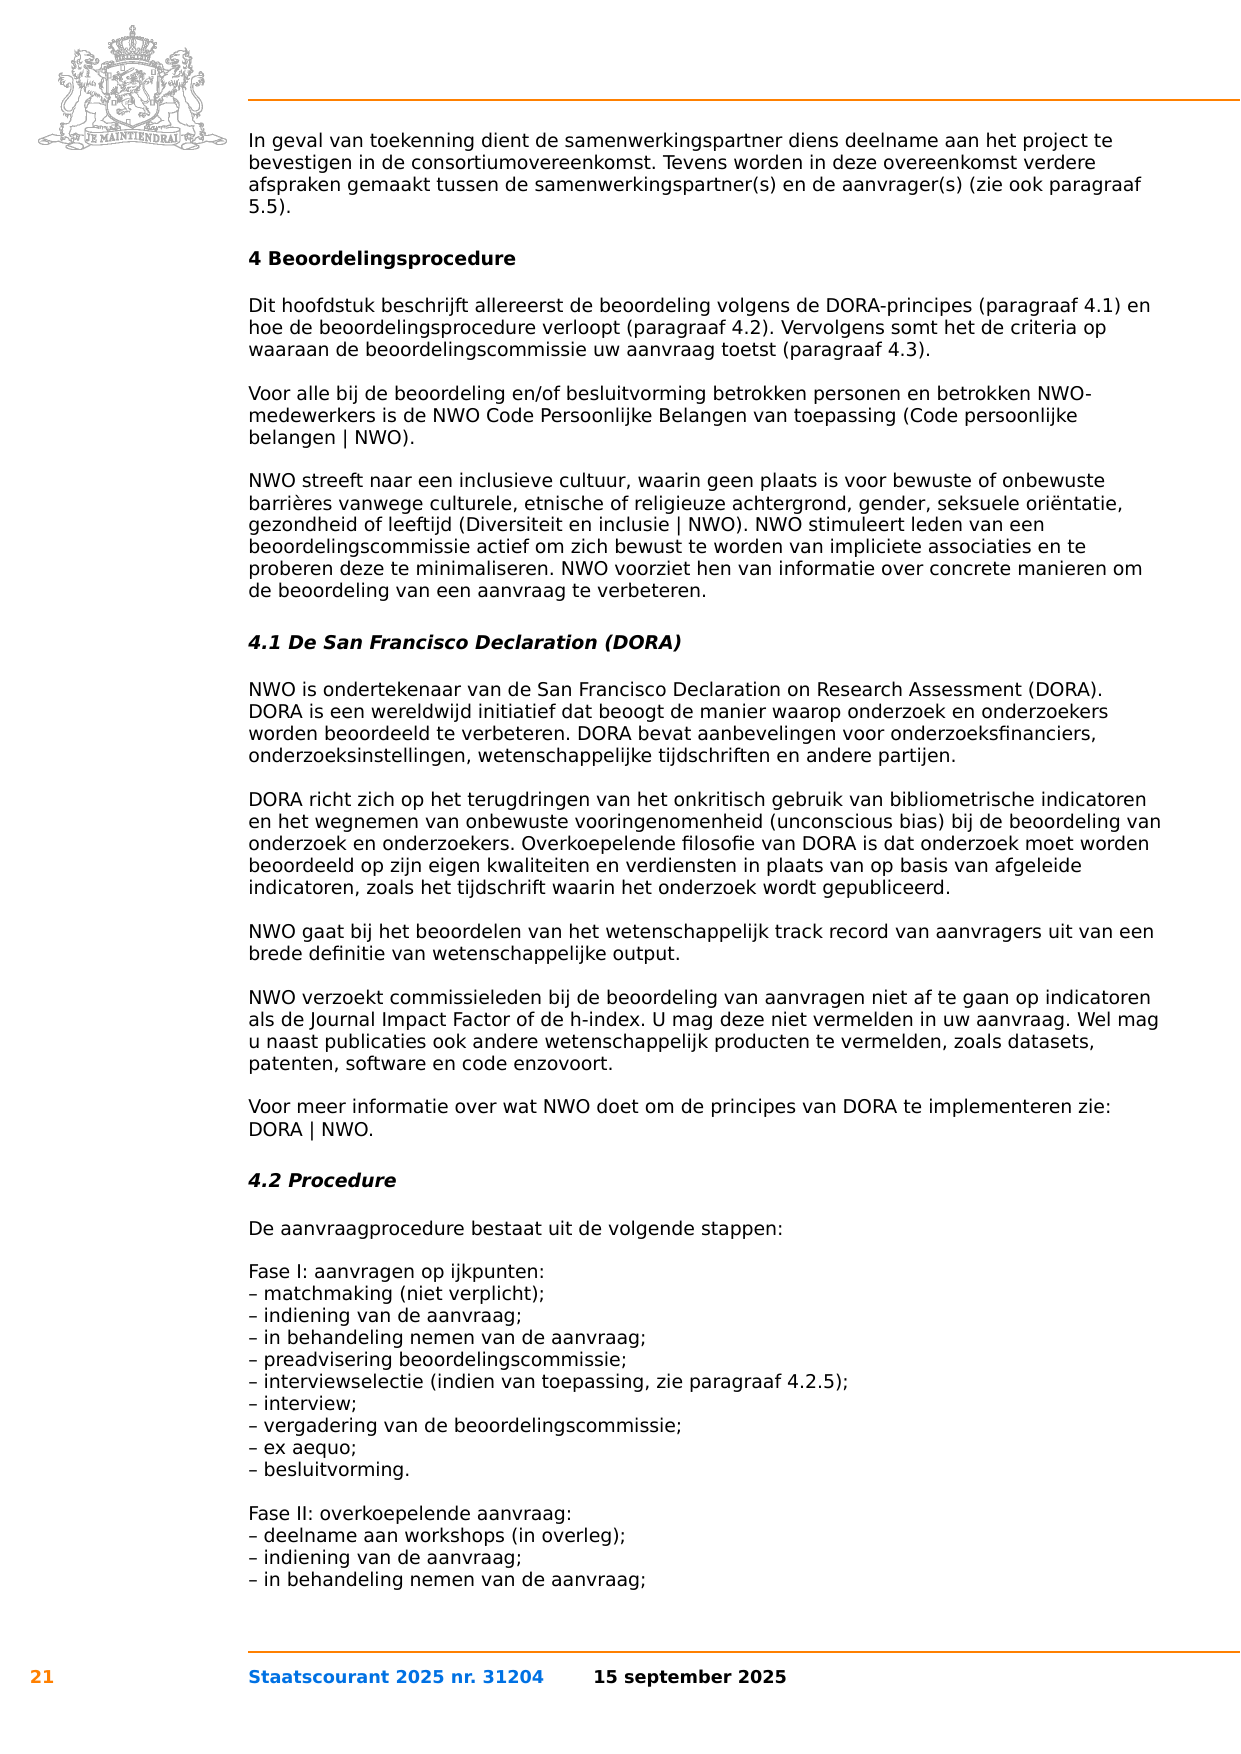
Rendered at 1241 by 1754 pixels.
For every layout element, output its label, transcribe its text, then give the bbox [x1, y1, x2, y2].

subtitle 4 Beoordelingsprocedure [248, 248, 1163, 270]
text NWO verzoekt commissieleden bij de beoordeling van aanvragen niet af te gaan op indicatoren als de Journal Impact Factor of de h-index. U mag deze niet vermelden in uw aanvraag. Wel mag u naast publicaties ook andere wetenschappelijk producten te vermelden, zoals datasets, patenten, software en code enzovoort. [248, 987, 1163, 1074]
subtitle 4.2 Procedure [248, 1170, 1163, 1192]
text Voor meer informatie over wat NWO doet om de principes van DORA te implementeren zie: DORA | NWO. [248, 1096, 1163, 1140]
text NWO streeft naar een inclusieve cultuur, waarin geen plaats is voor bewuste of onbewuste barrières vanwege culturele, etnische of religieuze achtergrond, gender, seksuele oriëntatie, gezondheid of leeftijd (Diversiteit en inclusie | NWO). NWO stimuleert leden van een beoordelingscommissie actief om zich bewust te worden van impliciete associaties en te proberen deze te minimaliseren. NWO voorziet hen van informatie over concrete manieren om de beoordeling van een aanvraag te verbeteren. [248, 470, 1163, 602]
text – vergadering van de beoordelingscommissie; [248, 1415, 1163, 1437]
text – indiening van de aanvraag; [248, 1547, 1163, 1569]
text NWO gaat bij het beoordelen van het wetenschappelijk track record van aanvragers uit van een brede definitie van wetenschappelijke output. [248, 921, 1163, 965]
text Fase I: aanvragen op ijkpunten: [248, 1261, 1163, 1283]
text – in behandeling nemen van de aanvraag; [248, 1569, 1163, 1591]
text – ex aequo; [248, 1437, 1163, 1459]
text Fase II: overkoepelende aanvraag: [248, 1503, 1163, 1525]
text – interviewselectie (indien van toepassing, zie paragraaf 4.2.5); [248, 1371, 1163, 1393]
text In geval van toekenning dient de samenwerkingspartner diens deelname aan het project te bevestigen in de consortiumovereenkomst. Tevens worden in deze overeenkomst verdere afspraken gemaakt tussen de samenwerkingspartner(s) en de aanvrager(s) (zie ook paragraaf 5.5). [248, 130, 1163, 218]
text DORA richt zich op het terugdringen van het onkritisch gebruik van bibliometrische indicatoren en het wegnemen van onbewuste vooringenomenheid (unconscious bias) bij de beoordeling van onderzoek en onderzoekers. Overkoepelende filosofie van DORA is dat onderzoek moet worden beoordeeld op zijn eigen kwaliteiten en verdiensten in plaats van op basis van afgeleide indicatoren, zoals het tijdschrift waarin het onderzoek wordt gepubliceerd. [248, 789, 1163, 899]
text De aanvraagprocedure bestaat uit de volgende stappen: [248, 1217, 1163, 1239]
text – preadvisering beoordelingscommissie; [248, 1349, 1163, 1371]
text Dit hoofdstuk beschrijft allereerst de beoordeling volgens de DORA-principes (paragraaf 4.1) en hoe de beoordelingsprocedure verloopt (paragraaf 4.2). Vervolgens somt het de criteria op waaraan de beoordelingscommissie uw aanvraag toetst (paragraaf 4.3). [248, 295, 1163, 361]
text – matchmaking (niet verplicht); [248, 1283, 1163, 1305]
text NWO is ondertekenaar van de San Francisco Declaration on Research Assessment (DORA). DORA is een wereldwijd initiatief dat beoogt de manier waarop onderzoek en onderzoekers worden beoordeeld te verbeteren. DORA bevat aanbevelingen voor onderzoeksfinanciers, onderzoeksinstellingen, wetenschappelijke tijdschriften en andere partijen. [248, 679, 1163, 767]
text – deelname aan workshops (in overleg); [248, 1525, 1163, 1547]
text – in behandeling nemen van de aanvraag; [248, 1327, 1163, 1349]
text – interview; [248, 1393, 1163, 1415]
text – indiening van de aanvraag; [248, 1305, 1163, 1327]
subtitle 4.1 De San Francisco Declaration (DORA) [248, 632, 1163, 654]
text – besluitvorming. [248, 1459, 1163, 1481]
text Voor alle bij de beoordeling en/of besluitvorming betrokken personen en betrokken NWO-medewerkers is de NWO Code Persoonlijke Belangen van toepassing (Code persoonlijke belangen | NWO). [248, 383, 1163, 448]
picture [38, 25, 227, 150]
